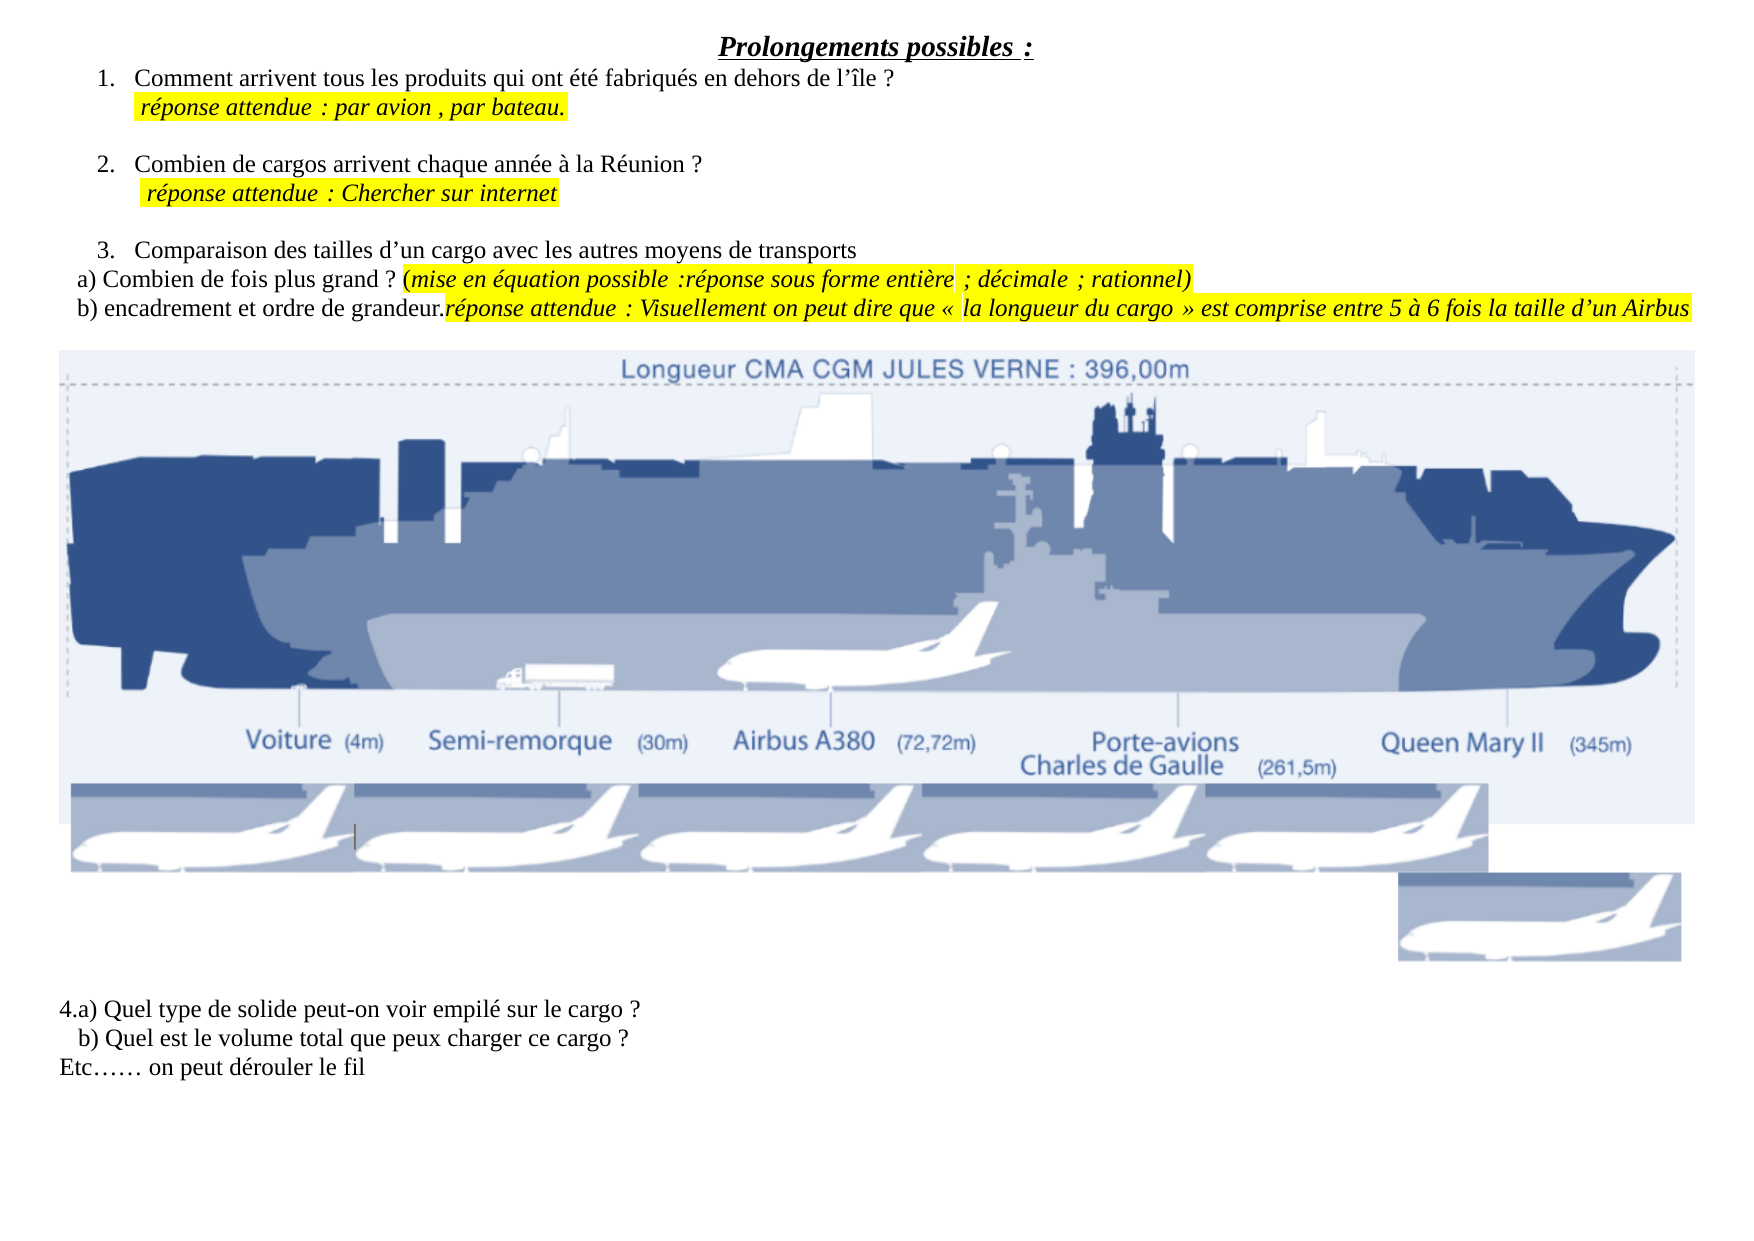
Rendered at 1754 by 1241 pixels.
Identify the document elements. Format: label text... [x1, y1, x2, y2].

text b) Quel est le volume total que peux charger ce cargo ? [59, 1023, 1695, 1052]
text 4.a) Quel type de solide peut-on voir empilé sur le cargo ? [59, 994, 1695, 1023]
list Comparaison des tailles d’un cargo avec les autres moyens de transports [97, 236, 1695, 264]
text réponse attendue : par avion , par bateau. [59, 92, 1695, 121]
list b) encadrement et ordre de grandeur.réponse attendue : Visuellement on peut dire que « la longueur du cargo » est comprise entre 5 à 6 fois la taille d’un Airbus [35, 293, 1695, 322]
text Etc…… on peut dérouler le fil [59, 1052, 1695, 1080]
picture [59, 350, 1695, 966]
list réponse attendue : Chercher sur internet [97, 178, 1695, 207]
list Comment arrivent tous les produits qui ont été fabriqués en dehors de l’île ? [97, 63, 1695, 92]
list Combien de cargos arrivent chaque année à la Réunion ? [97, 149, 1695, 178]
text Prolongements possibles : [59, 29, 1695, 63]
list a) Combien de fois plus grand ? (mise en équation possible :réponse sous forme entière ; décimale ; rationnel) [41, 264, 1695, 293]
